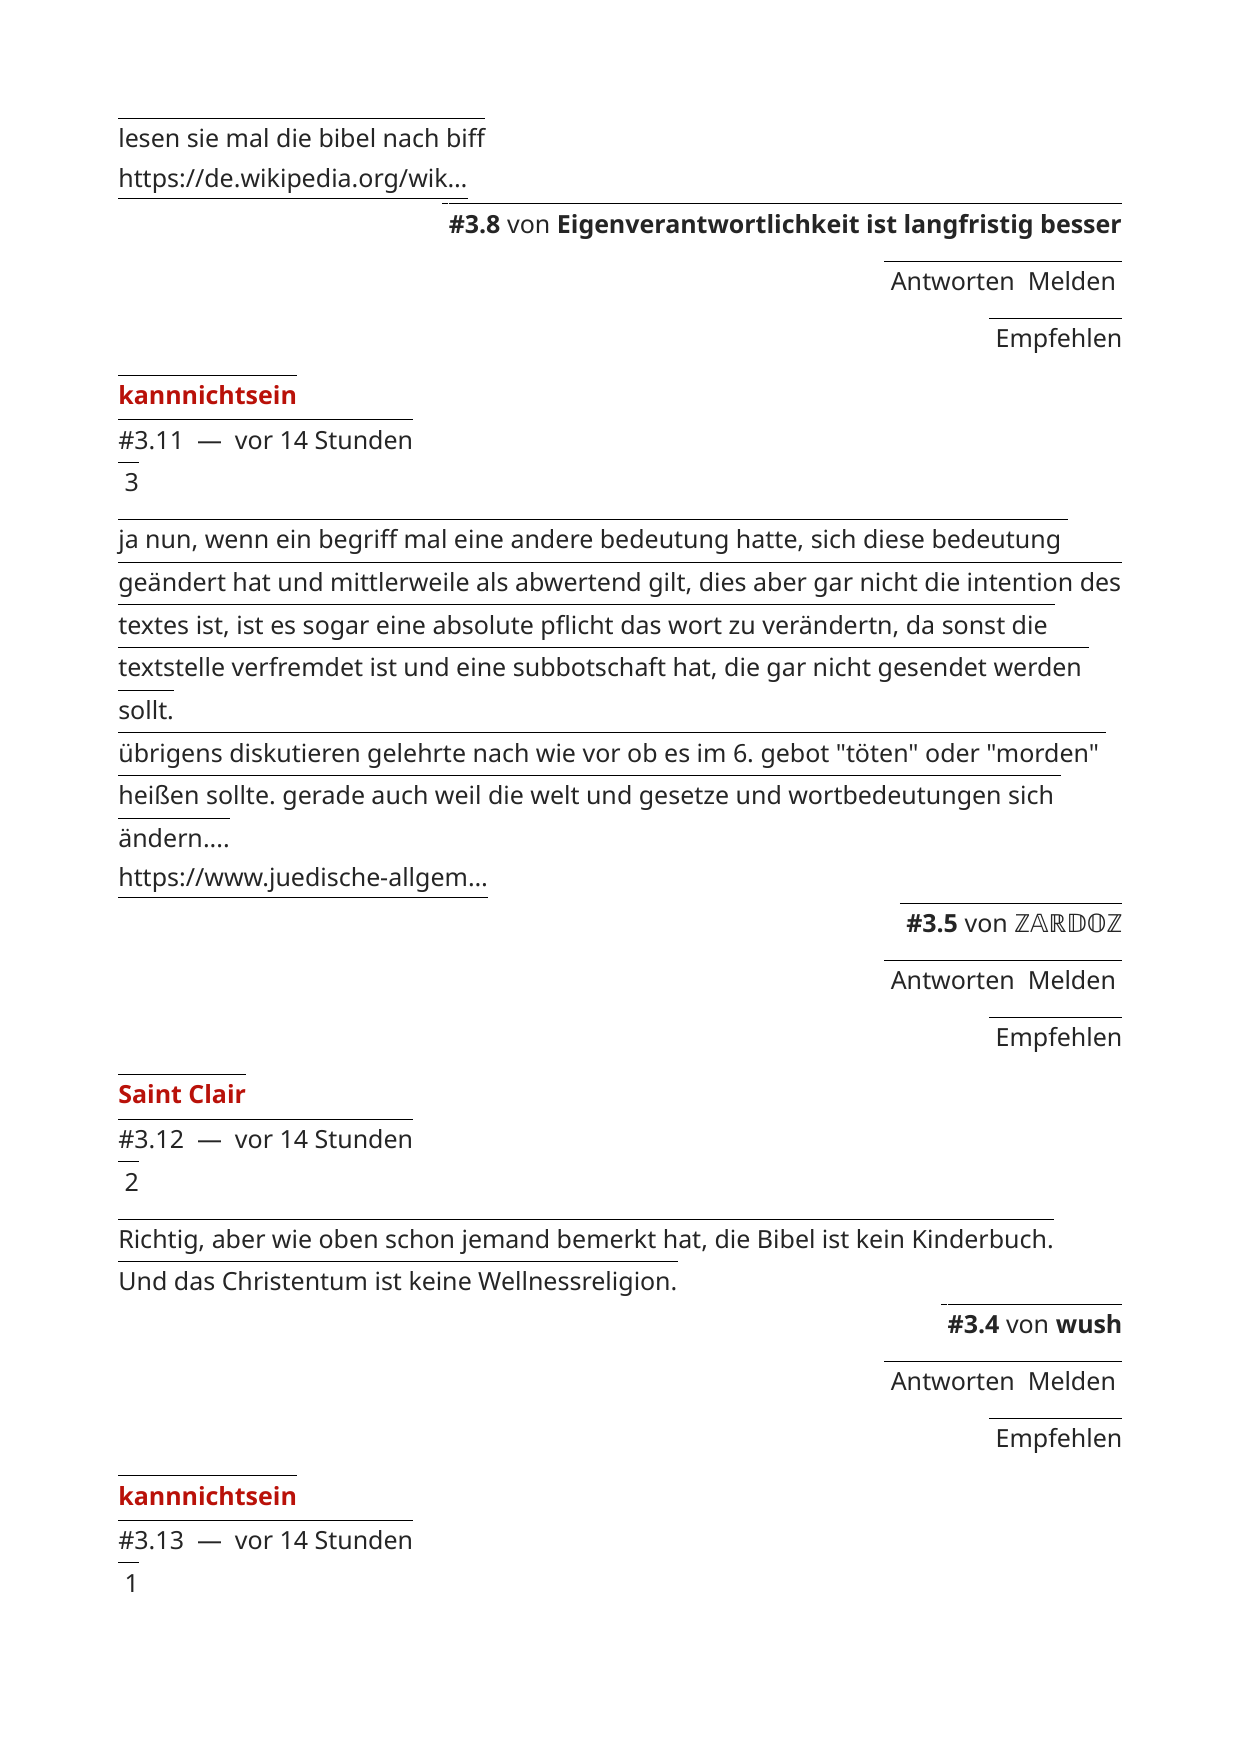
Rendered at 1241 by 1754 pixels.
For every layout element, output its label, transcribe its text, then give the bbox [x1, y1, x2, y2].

text #3.12 — vor 14 Stunden [118, 1119, 1122, 1156]
text #3.11 — vor 14 Stunden [118, 419, 1122, 456]
subtitle Saint Clair [118, 1074, 1122, 1111]
text #3.4 von wush [118, 1304, 1122, 1341]
text geändert hat und mittlerweile als abwertend gilt, dies aber gar nicht die intention des textes ist, ist es sogar eine absolute pflicht das wort zu verändertn, da sonst die textstelle verfremdet ist und eine subbotschaft hat, die gar nicht gesendet werden sollt. [118, 563, 1122, 727]
text #3.8 von Eigenverantwortlichkeit ist langfristig besser [118, 203, 1122, 240]
text Empfehlen [118, 318, 1122, 355]
text Richtig, aber wie oben schon jemand bemerkt hat, die Bibel ist kein Kinderbuch. Und das Christentum ist keine Wellnessreligion. [118, 1218, 1122, 1298]
text Antworten Melden [118, 261, 1122, 298]
text übrigens diskutieren gelehrte nach wie vor ob es im 6. gebot "töten" oder "morden" heißen sollte. gerade auch weil die welt und gesetze und wortbedeutungen sich ändern.... https://www.juedische-allgem… [118, 732, 1122, 897]
text #3.5 von ℤ𝔸ℝ𝔻𝕆ℤ [118, 903, 1122, 940]
text ja nun, wenn ein begriff mal eine andere bedeutung hatte, sich diese bedeutung [118, 519, 1122, 562]
text Antworten Melden [118, 1361, 1122, 1398]
subtitle kannnichtsein [118, 375, 1122, 412]
text 1 [118, 1562, 1122, 1599]
subtitle kannnichtsein [118, 1475, 1122, 1512]
text #3.13 — vor 14 Stunden [118, 1520, 1122, 1557]
text 2 [118, 1161, 1122, 1198]
text lesen sie mal die bibel nach biff https://de.wikipedia.org/wik… [118, 118, 1122, 198]
text Antworten Melden [118, 960, 1122, 997]
text Empfehlen [118, 1418, 1122, 1455]
text 3 [118, 462, 1122, 499]
text Empfehlen [118, 1017, 1122, 1054]
